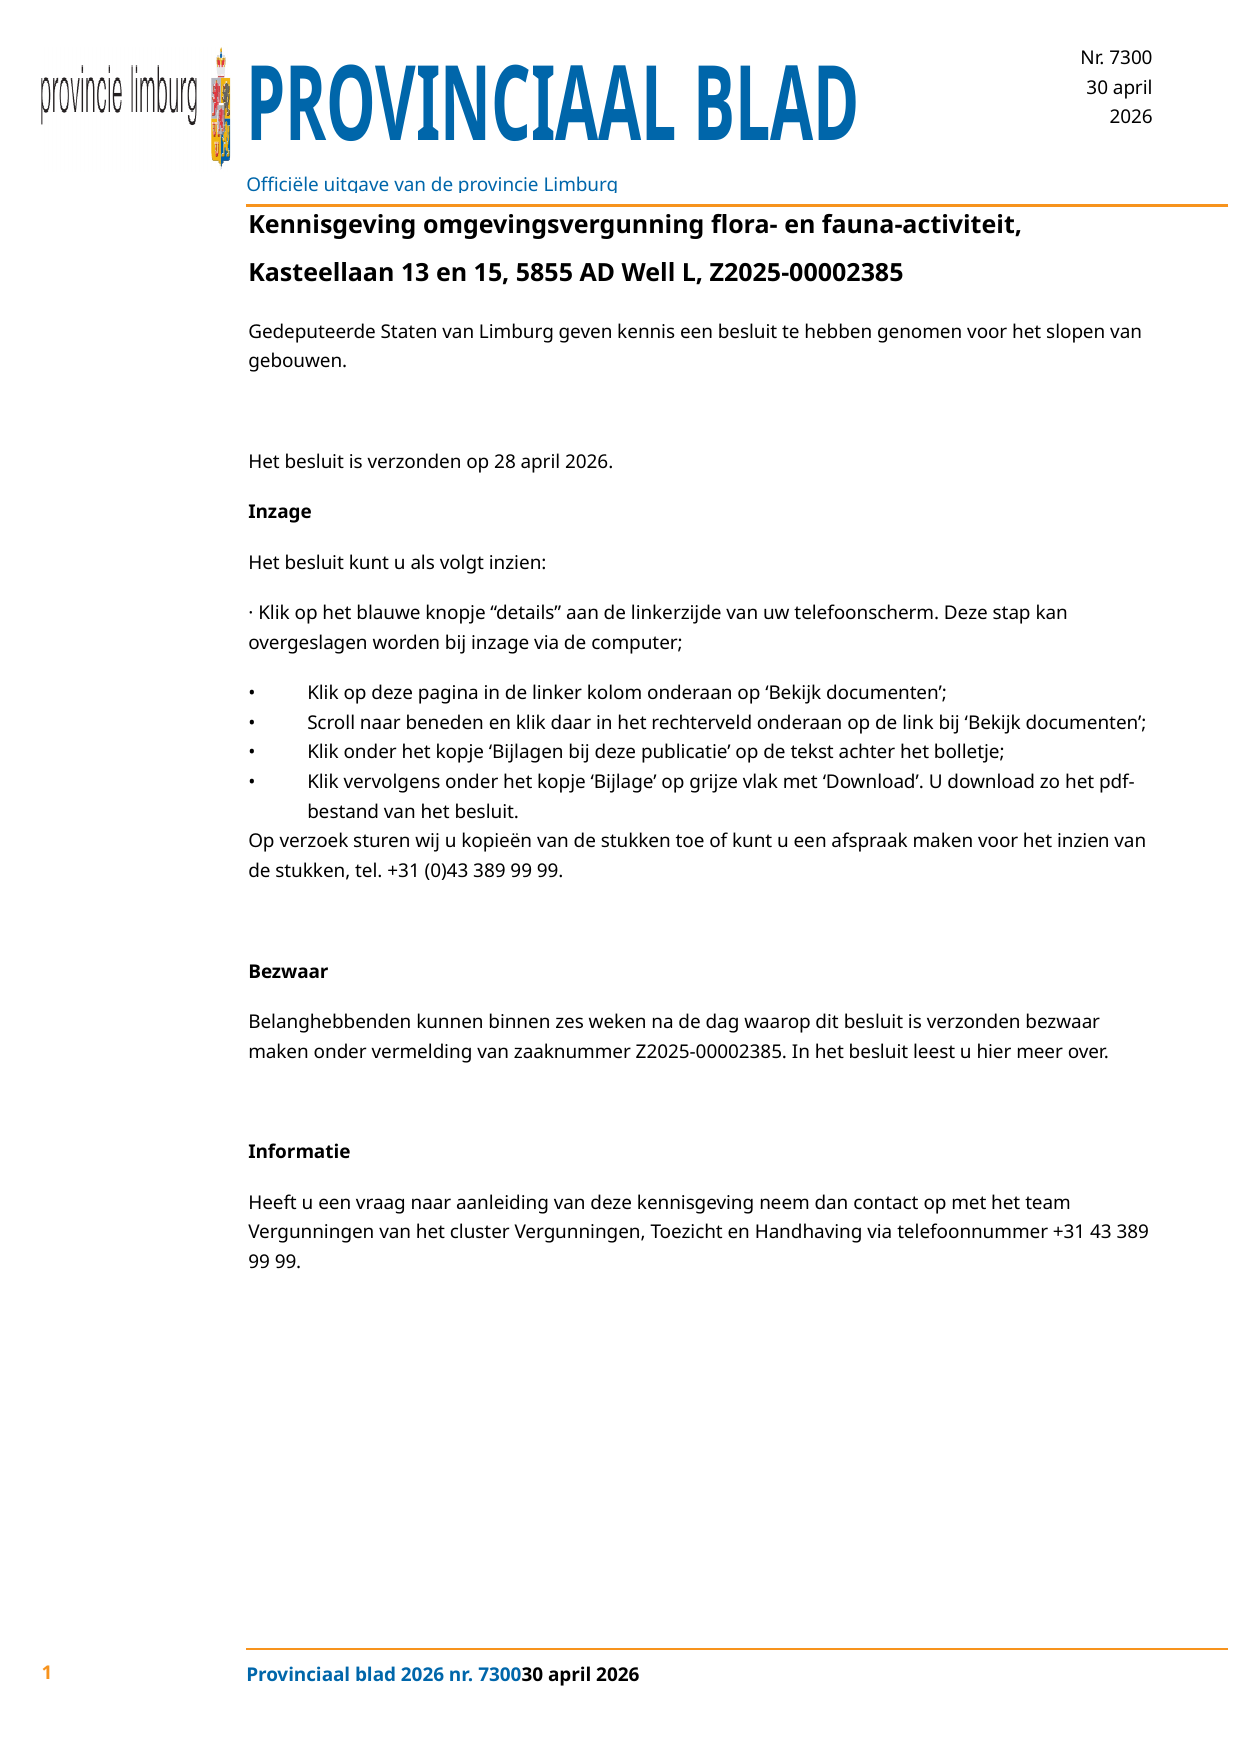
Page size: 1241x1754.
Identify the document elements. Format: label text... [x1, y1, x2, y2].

text Het besluit kunt u als volgt inzien: [248, 549, 1152, 575]
list Scroll naar beneden en klik daar in het rechterveld onderaan op de link bij ‘Bekijk documenten’; [248, 709, 1152, 735]
list Klik op deze pagina in de linker kolom onderaan op ‘Bekijk documenten’; [248, 679, 1152, 705]
picture [41, 47, 231, 172]
text Bezwaar [248, 958, 1152, 984]
text Belanghebbenden kunnen binnen zes weken na de dag waarop dit besluit is verzonden bezwaar maken onder vermelding van zaaknummer Z2025-00002385. In het besluit leest u hier meer over. [248, 1008, 1152, 1064]
text · Klik op het blauwe knopje “details” aan de linkerzijde van uw telefoonscherm. Deze stap kan overgeslagen worden bij inzage via de computer; [248, 599, 1152, 655]
text Heeft u een vraag naar aanleiding van deze kennisgeving neem dan contact op met het team Vergunningen van het cluster Vergunningen, Toezicht en Handhaving via telefoonnummer +31 43 389 99 99. [248, 1189, 1152, 1274]
text Het besluit is verzonden op 28 april 2026. [248, 448, 1152, 474]
list Klik onder het kopje ‘Bijlagen bij deze publicatie’ op de tekst achter het bolletje; [248, 739, 1152, 764]
text Kennisgeving omgevingsvergunning flora- en fauna-activiteit, Kasteellaan 13 en 15, 5855 AD Well L, Z2025-00002385 [248, 207, 1152, 288]
text Inzage [248, 499, 1152, 524]
text Gedeputeerde Staten van Limburg geven kennis een besluit te hebben genomen voor het slopen van gebouwen. [248, 318, 1152, 373]
text Informatie [248, 1139, 1152, 1164]
list Klik vervolgens onder het kopje ‘Bijlage’ op grijze vlak met ‘Download’. U download zo het pdf-bestand van het besluit. [248, 768, 1152, 824]
text Op verzoek sturen wij u kopieën van de stukken toe of kunt u een afspraak maken voor het inzien van de stukken, tel. +31 (0)43 389 99 99. [248, 827, 1152, 883]
